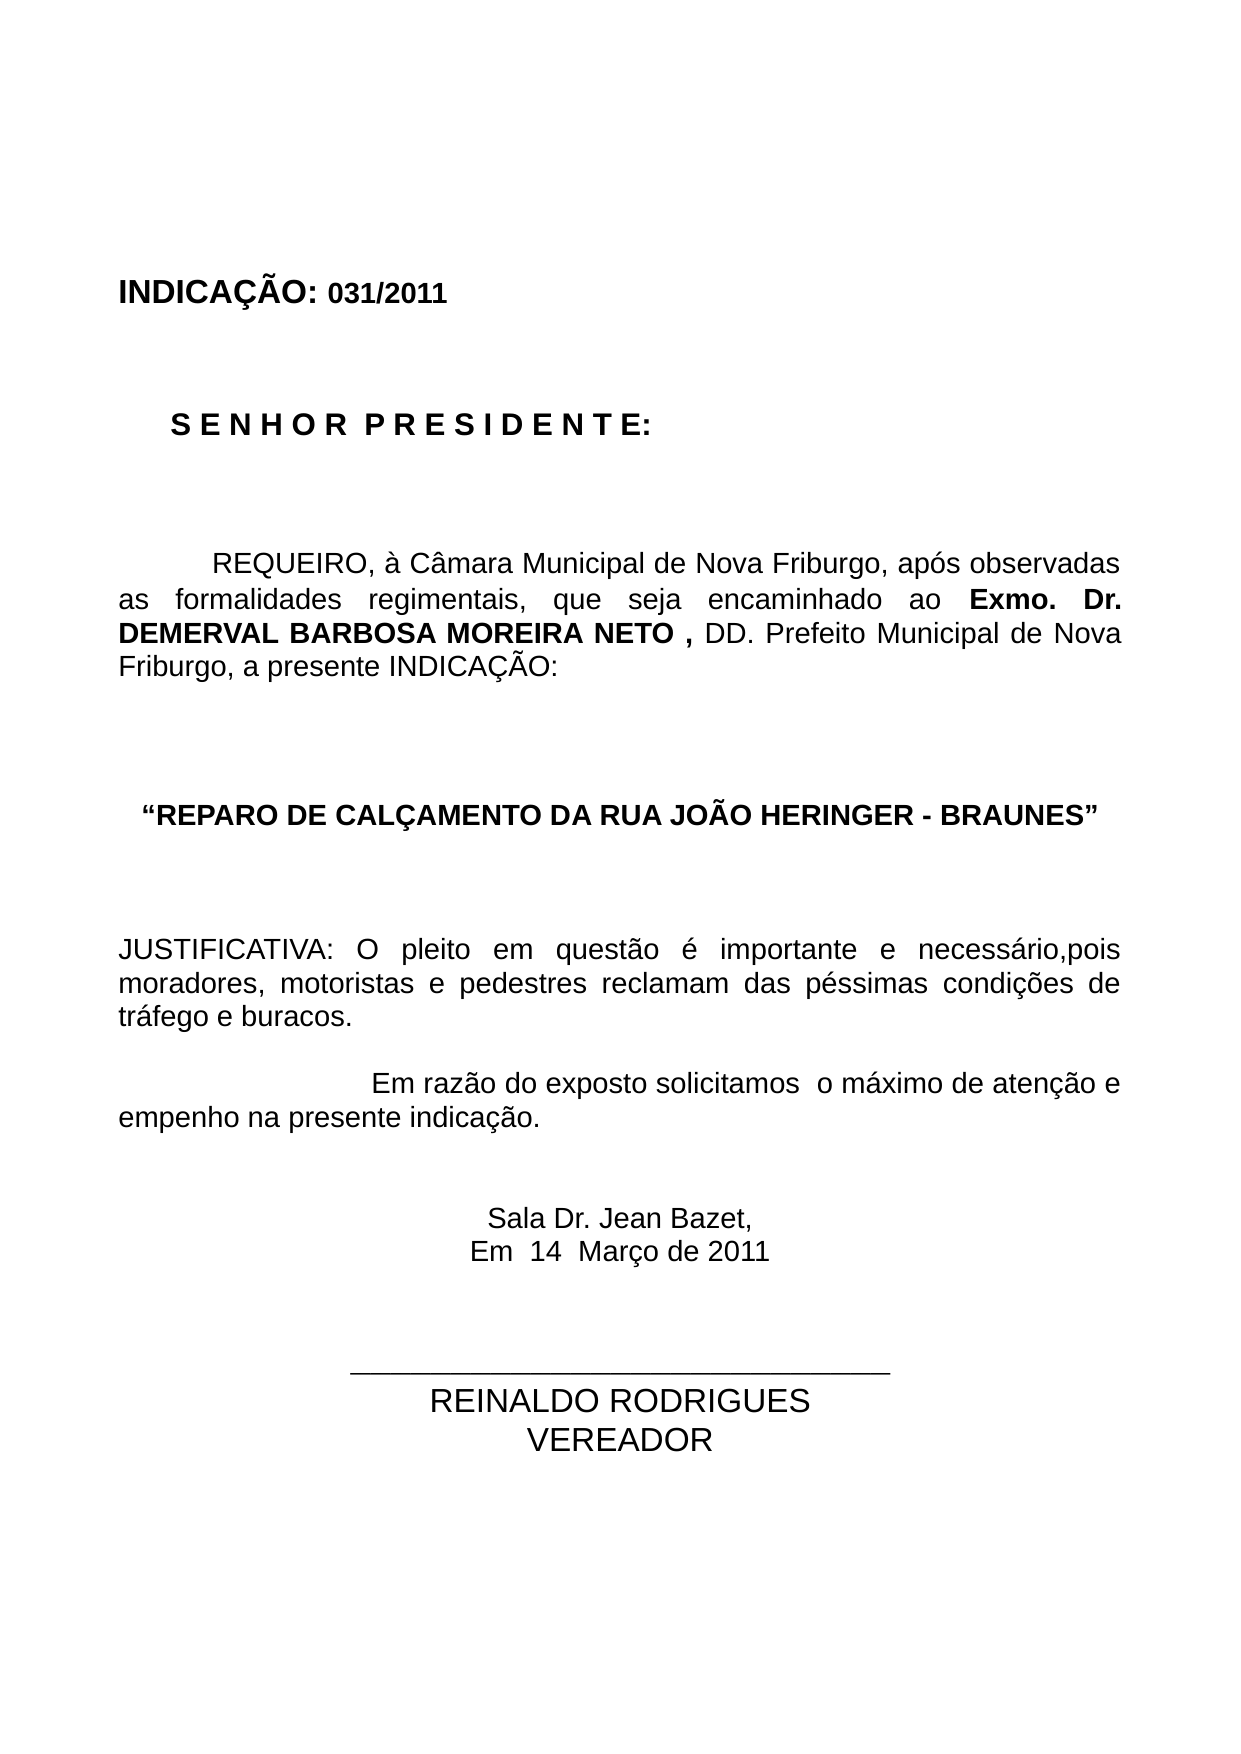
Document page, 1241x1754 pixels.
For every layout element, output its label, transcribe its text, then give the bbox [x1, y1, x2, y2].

text REQUEIRO, à Câmara Municipal de Nova Friburgo, após observadas as formalidades regimentais, que seja encaminhado ao Exmo. Dr. DEMERVAL BARBOSA MOREIRA NETO , DD. Prefeito Municipal de Nova Friburgo, a presente INDICAÇÃO: [118, 546, 1122, 683]
text S E N H O R P R E S I D E N T E: [118, 406, 1122, 442]
text REINALDO RODRIGUES [118, 1381, 1122, 1419]
text JUSTIFICATIVA: O pleito em questão é importante e necessário,pois moradores, motoristas e pedestres reclamam das péssimas condições de tráfego e buracos. [118, 932, 1122, 1033]
text Em 14 Março de 2011 [118, 1234, 1122, 1268]
text Em razão do exposto solicitamos o máximo de atenção e empenho na presente indicação. [118, 1066, 1122, 1133]
text ___________________________ [118, 1343, 1122, 1381]
text INDICAÇÃO: 031/2011 [118, 272, 1122, 310]
text “REPARO DE CALÇAMENTO DA RUA JOÃO HERINGER - BRAUNES” [118, 798, 1122, 832]
text Sala Dr. Jean Bazet, [118, 1201, 1122, 1234]
text VEREADOR [118, 1419, 1122, 1458]
